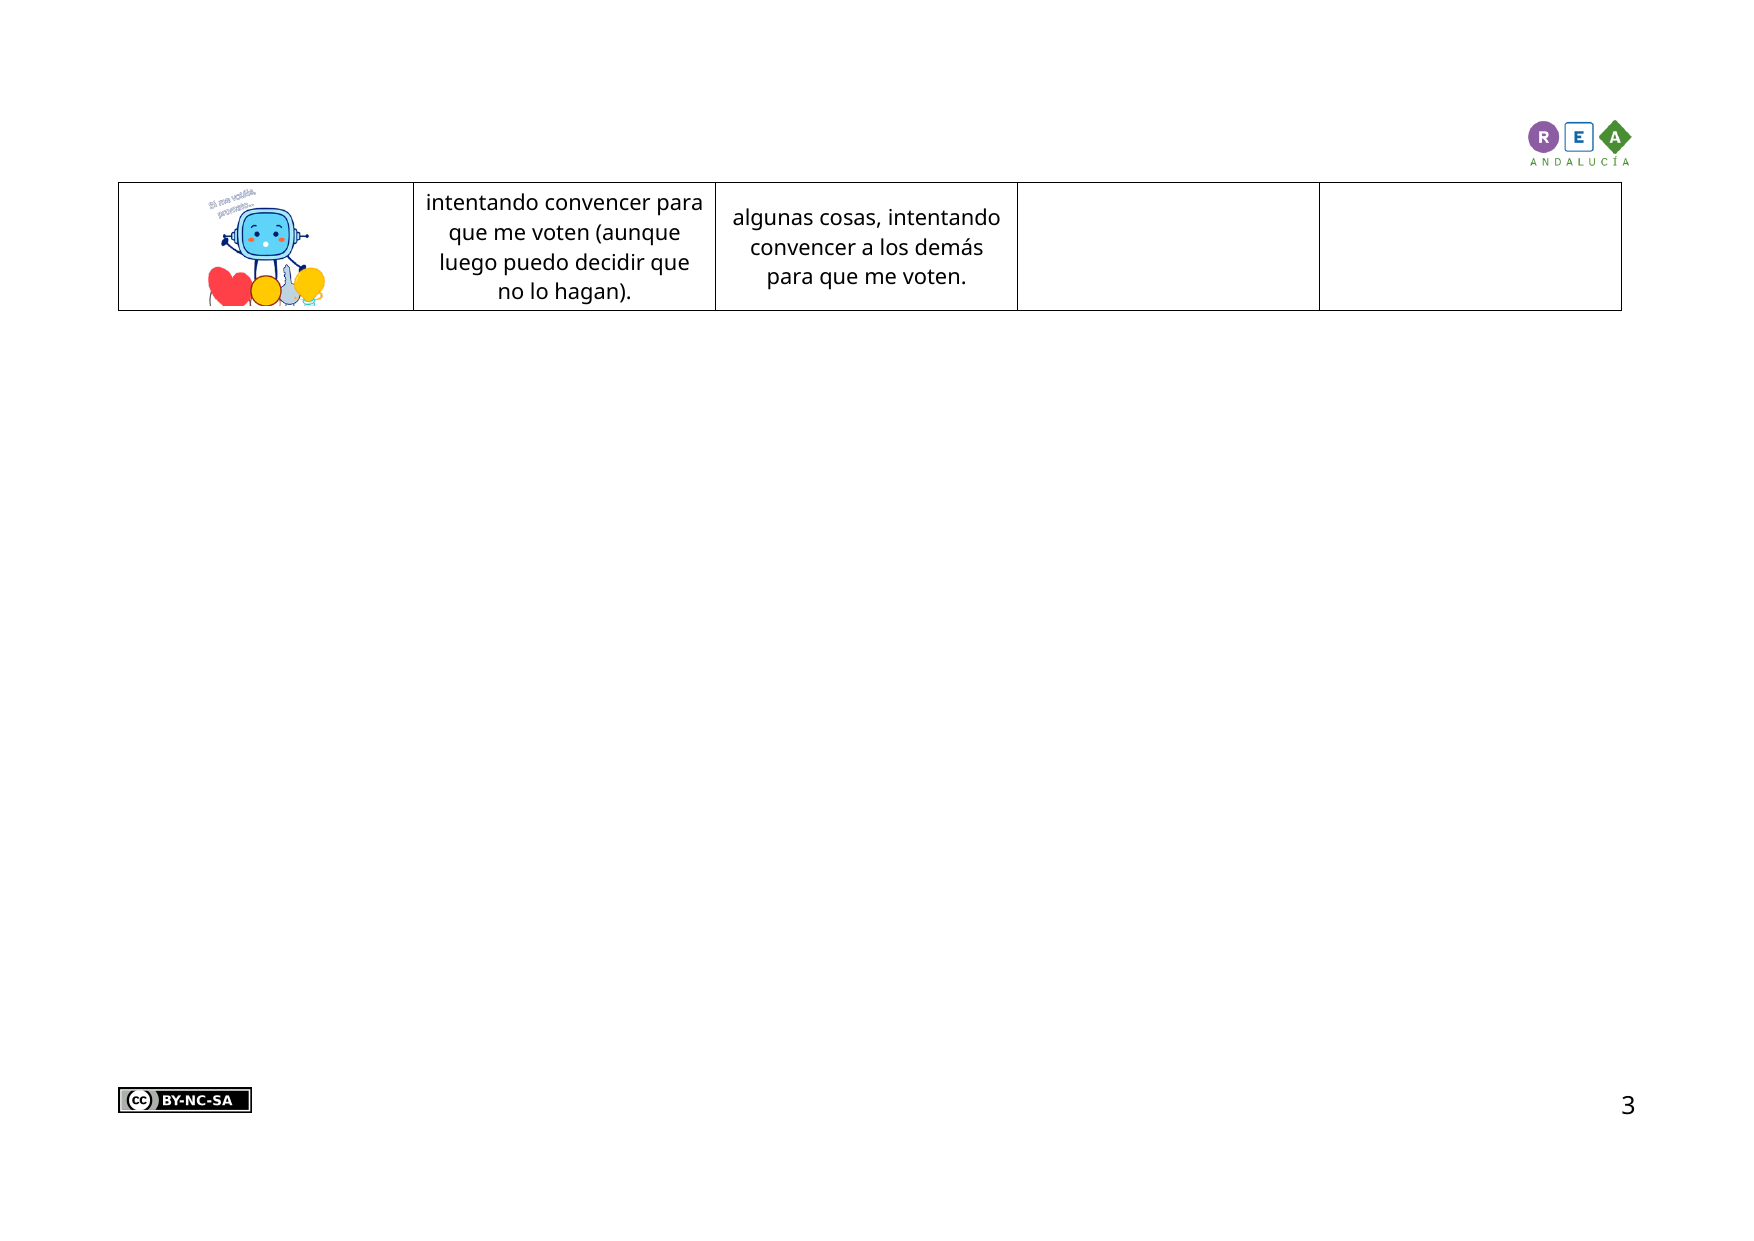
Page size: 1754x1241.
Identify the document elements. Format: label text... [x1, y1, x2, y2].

table_cell algunas cosas, intentando convencer a los demás para que me voten. [716, 183, 1017, 310]
picture [1523, 116, 1636, 171]
table_cell intentando convencer para que me voten (aunque luego puedo decidir que no lo hagan). [414, 183, 715, 310]
picture [206, 187, 325, 306]
table_cell [119, 183, 413, 310]
picture [118, 1087, 536, 1123]
table_cell [1320, 183, 1621, 310]
table_cell [1018, 183, 1319, 310]
